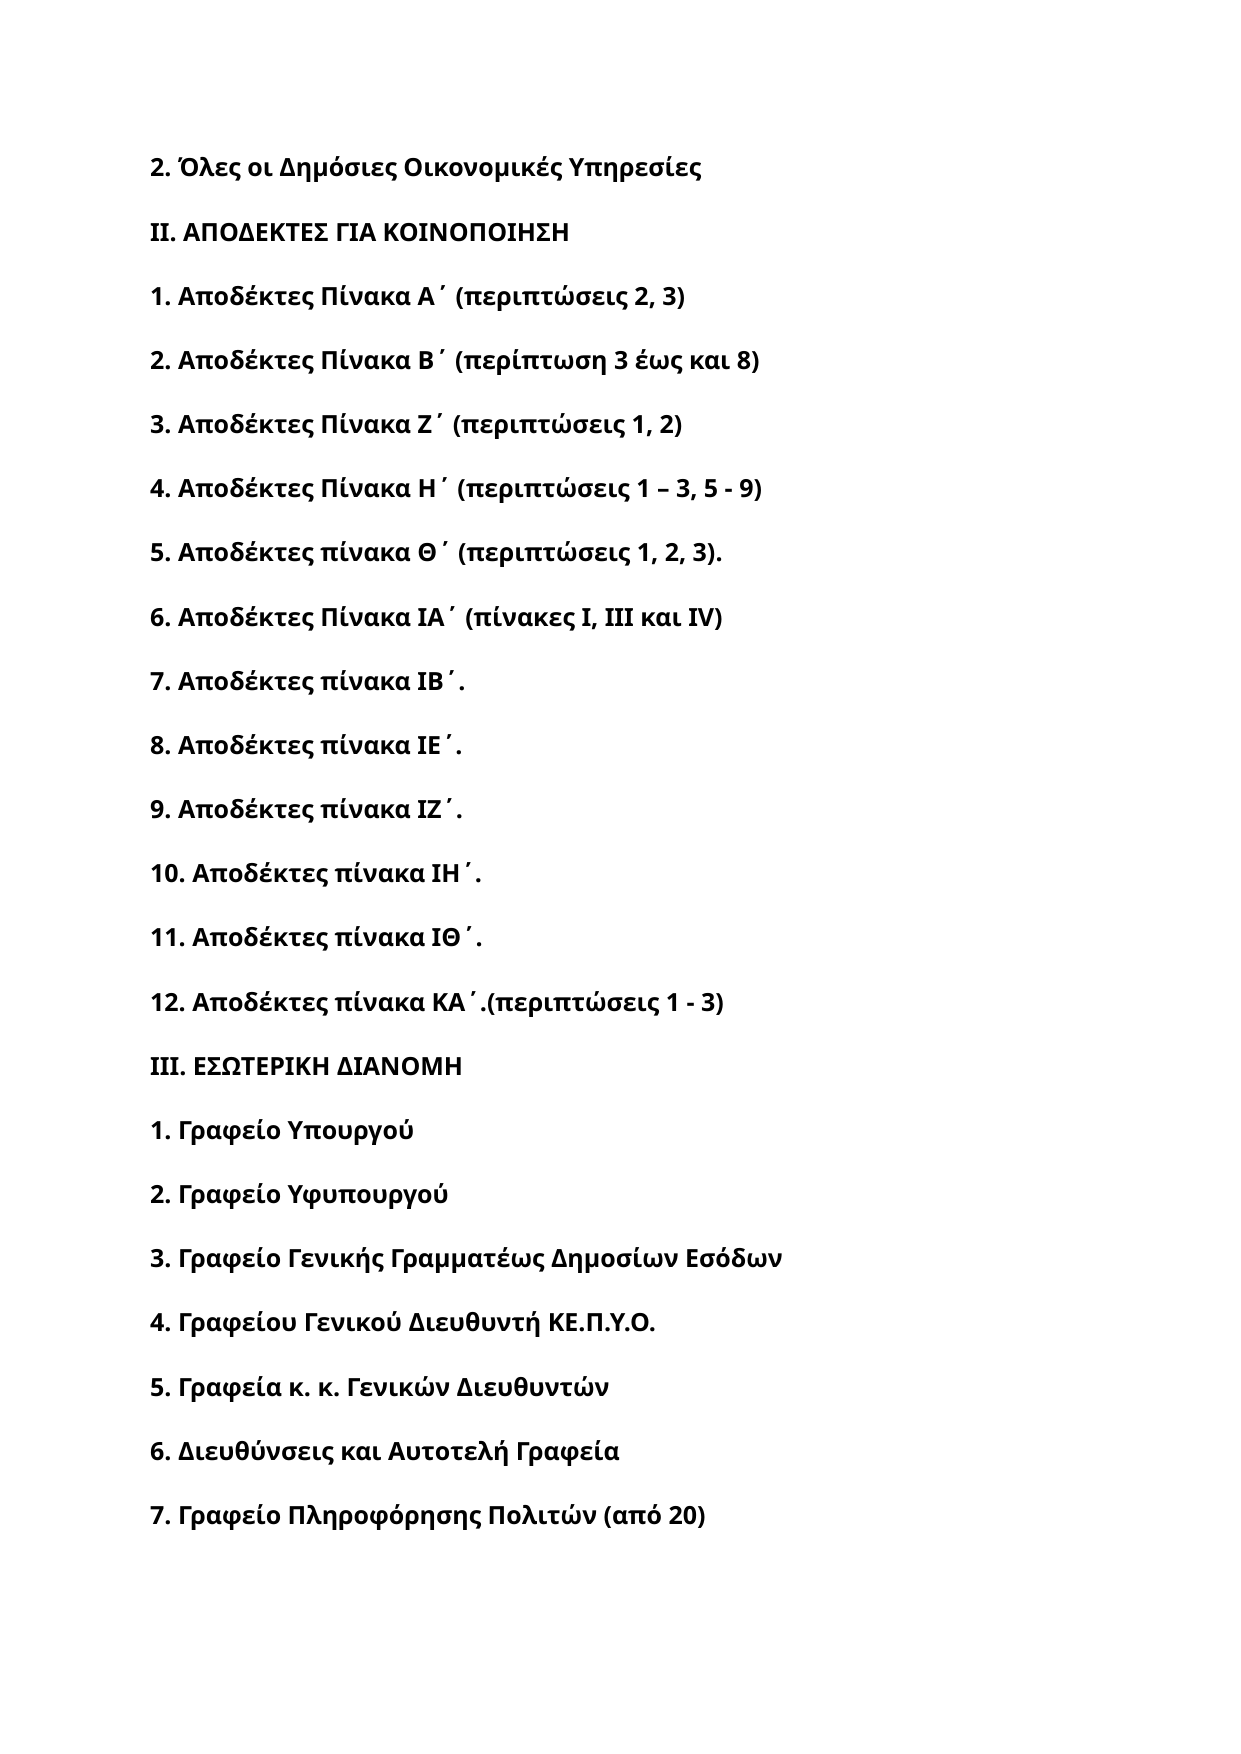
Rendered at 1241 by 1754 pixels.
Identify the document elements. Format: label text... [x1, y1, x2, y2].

text 1. Αποδέκτες Πίνακα Α΄ (περιπτώσεις 2, 3) [150, 278, 1090, 312]
text 3. Γραφείο Γενικής Γραμματέως Δημοσίων Εσόδων [150, 1241, 1090, 1275]
text ΙΙ. ΑΠΟΔΕΚΤΕΣ ΓΙΑ ΚΟΙΝΟΠΟΙΗΣΗ [150, 214, 1090, 248]
text 8. Αποδέκτες πίνακα ΙΕ΄. [150, 727, 1090, 762]
text 12. Αποδέκτες πίνακα ΚΑ΄.(περιπτώσεις 1 - 3) [150, 984, 1090, 1018]
text 9. Αποδέκτες πίνακα ΙΖ΄. [150, 792, 1090, 826]
text 4. Αποδέκτες Πίνακα Η΄ (περιπτώσεις 1 – 3, 5 - 9) [150, 471, 1090, 505]
text 2. Γραφείο Υφυπουργού [150, 1177, 1090, 1211]
text 7. Γραφείο Πληροφόρησης Πολιτών (από 20) [150, 1497, 1090, 1532]
text 6. Διευθύνσεις και Αυτοτελή Γραφεία [150, 1433, 1090, 1467]
text 5. Αποδέκτες πίνακα Θ΄ (περιπτώσεις 1, 2, 3). [150, 535, 1090, 569]
text 4. Γραφείου Γενικού Διευθυντή ΚΕ.Π.Υ.Ο. [150, 1305, 1090, 1339]
text ΙΙΙ. ΕΣΩΤΕΡΙΚΗ ΔΙΑΝΟΜΗ [150, 1048, 1090, 1082]
text 10. Αποδέκτες πίνακα ΙΗ΄. [150, 856, 1090, 890]
text 11. Αποδέκτες πίνακα ΙΘ΄. [150, 920, 1090, 954]
text 5. Γραφεία κ. κ. Γενικών Διευθυντών [150, 1369, 1090, 1403]
text 1. Γραφείο Υπουργού [150, 1112, 1090, 1147]
text 6. Αποδέκτες Πίνακα ΙΑ΄ (πίνακες Ι, III και IV) [150, 599, 1090, 633]
text 3. Αποδέκτες Πίνακα Ζ΄ (περιπτώσεις 1, 2) [150, 407, 1090, 441]
text 2. Αποδέκτες Πίνακα Β΄ (περίπτωση 3 έως και 8) [150, 342, 1090, 377]
text 2. Όλες οι Δημόσιες Οικονομικές Υπηρεσίες [150, 150, 1090, 184]
text 7. Αποδέκτες πίνακα ΙΒ΄. [150, 663, 1090, 697]
